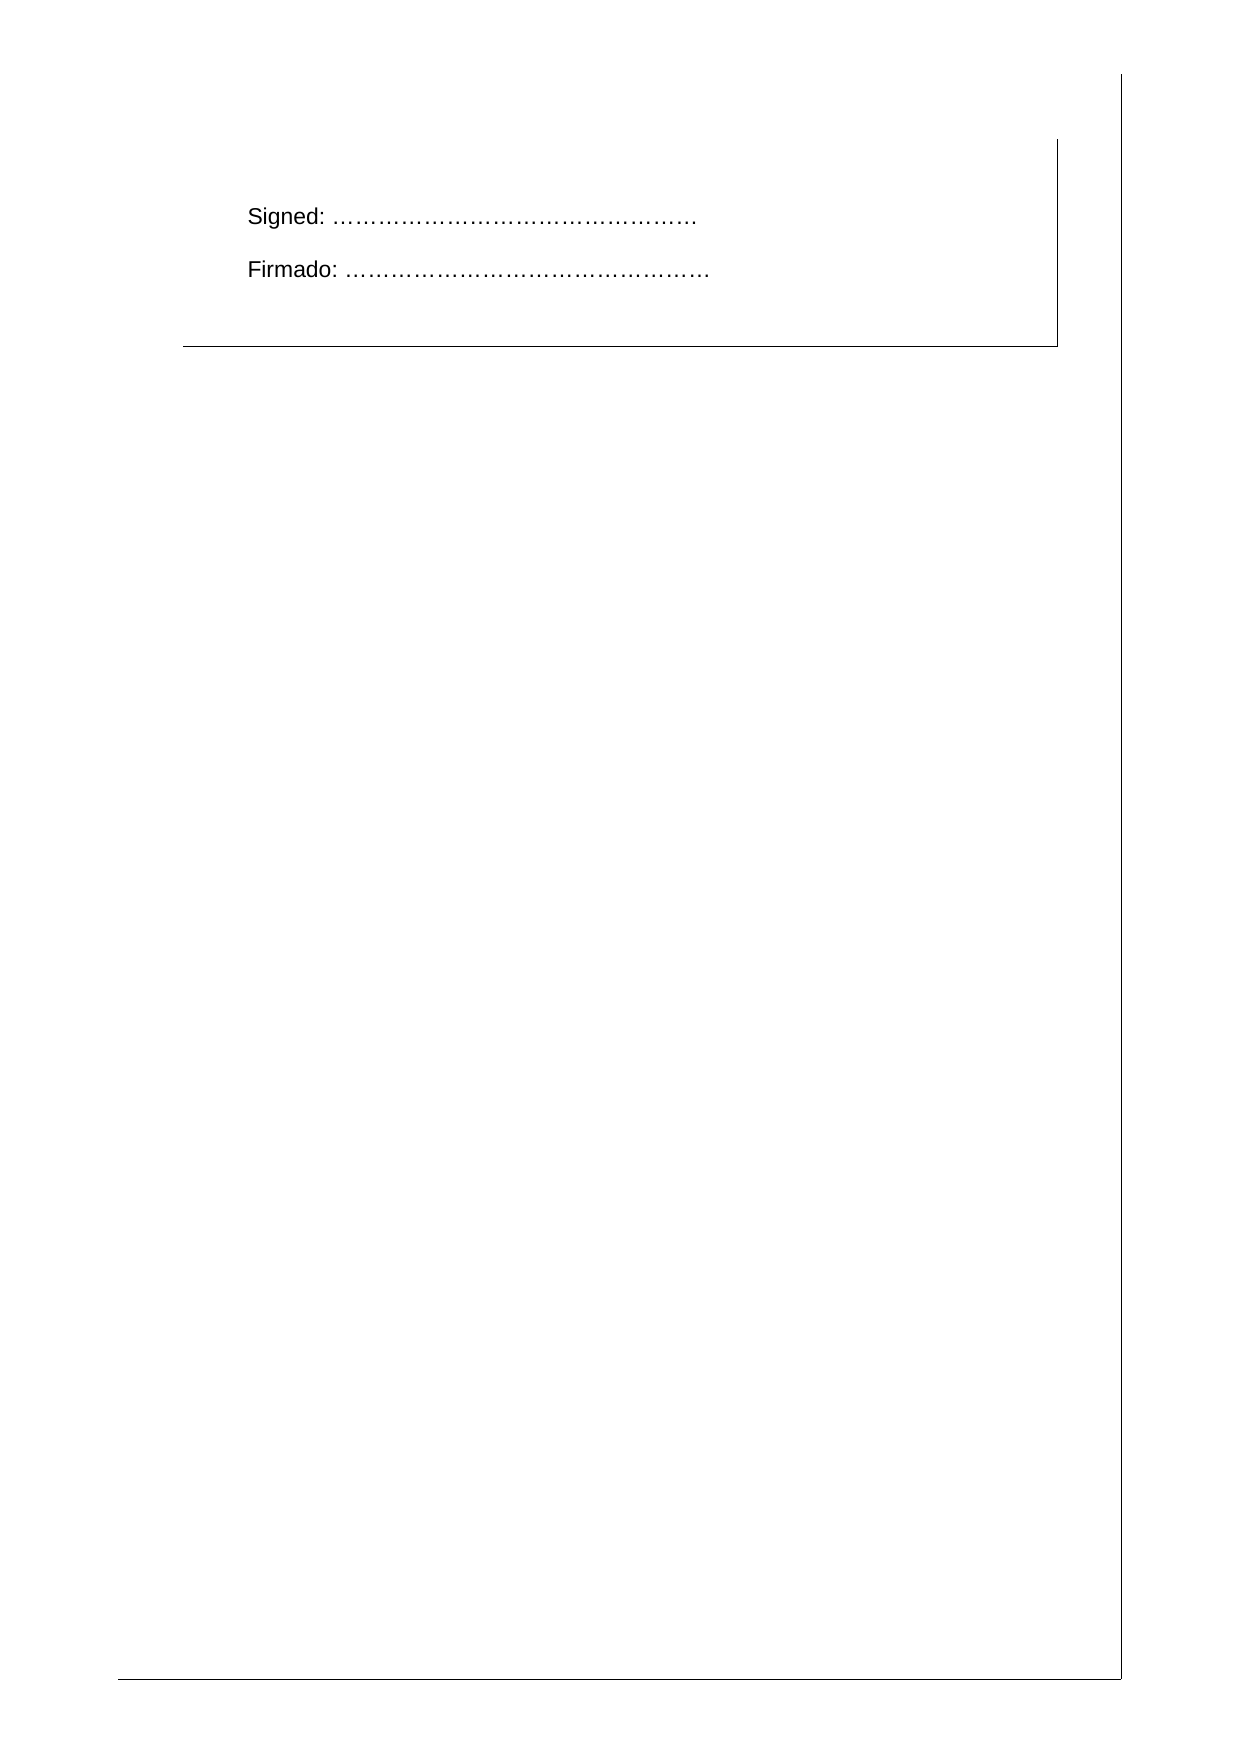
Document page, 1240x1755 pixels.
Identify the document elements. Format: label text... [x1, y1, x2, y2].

text Firmado: ………………………………………… [183, 191, 1057, 346]
text Signed: ………………………………………… [183, 138, 1057, 191]
